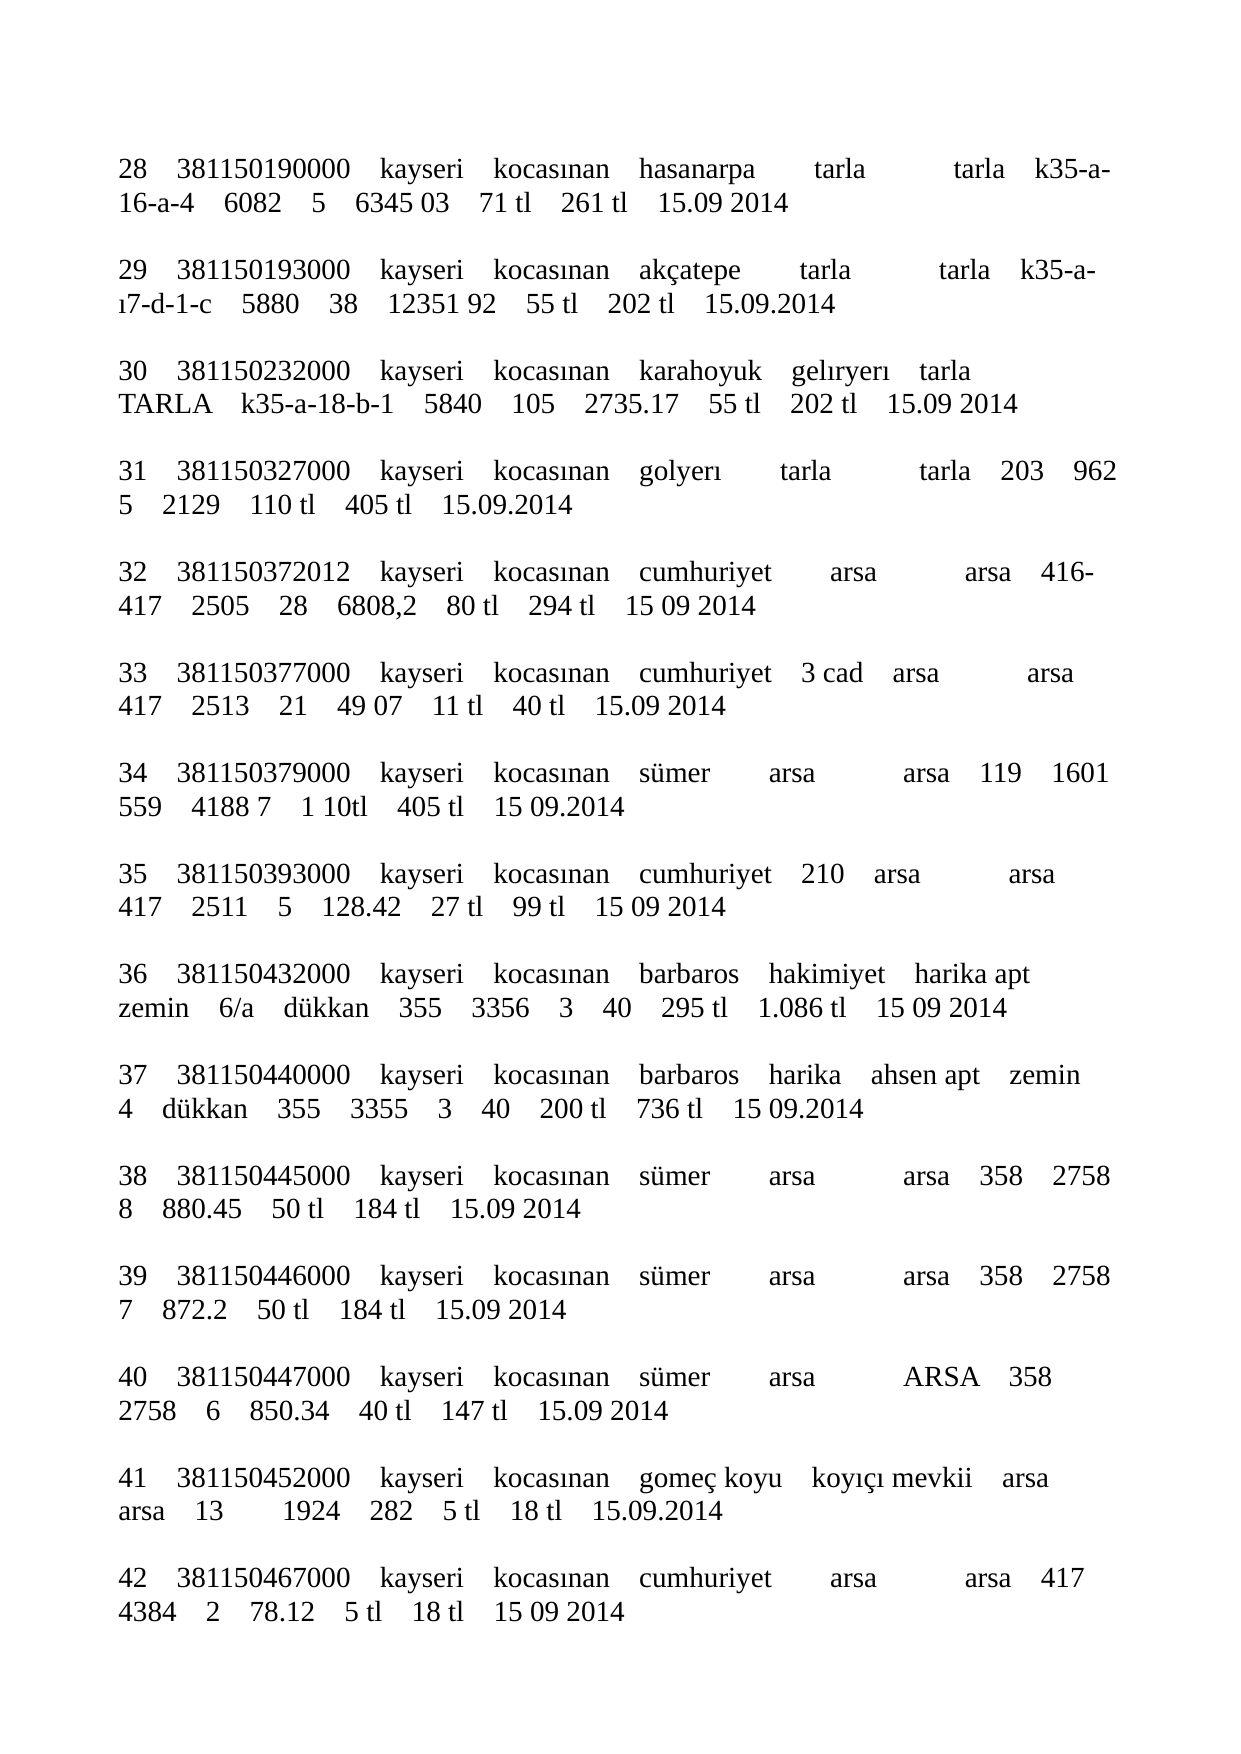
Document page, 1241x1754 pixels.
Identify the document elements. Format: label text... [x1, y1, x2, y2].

text 37 381150440000 kayseri kocasınan barbaros harika ahsen apt zemin 4 dükkan 355 3355 3 40 200 tl 736 tl 15 09.2014 [118, 1057, 1122, 1124]
text 33 381150377000 kayseri kocasınan cumhuriyet 3 cad arsa arsa 417 2513 21 49 07 11 tl 40 tl 15.09 2014 [118, 655, 1122, 722]
text 34 381150379000 kayseri kocasınan sümer arsa arsa 119 1601 559 4188 7 1 10tl 405 tl 15 09.2014 [118, 755, 1122, 822]
text 39 381150446000 kayseri kocasınan sümer arsa arsa 358 2758 7 872.2 50 tl 184 tl 15.09 2014 [118, 1258, 1122, 1326]
text 30 381150232000 kayseri kocasınan karahoyuk gelıryerı tarla TARLA k35-a-18-b-1 5840 105 2735.17 55 tl 202 tl 15.09 2014 [118, 353, 1122, 420]
text 36 381150432000 kayseri kocasınan barbaros hakimiyet harika apt zemin 6/a dükkan 355 3356 3 40 295 tl 1.086 tl 15 09 2014 [118, 957, 1122, 1024]
text 28 381150190000 kayseri kocasınan hasanarpa tarla tarla k35-a-16-a-4 6082 5 6345 03 71 tl 261 tl 15.09 2014 [118, 152, 1122, 219]
text 35 381150393000 kayseri kocasınan cumhuriyet 210 arsa arsa 417 2511 5 128.42 27 tl 99 tl 15 09 2014 [118, 856, 1122, 923]
text 38 381150445000 kayseri kocasınan sümer arsa arsa 358 2758 8 880.45 50 tl 184 tl 15.09 2014 [118, 1158, 1122, 1225]
text 29 381150193000 kayseri kocasınan akçatepe tarla tarla k35-a-ı7-d-1-c 5880 38 12351 92 55 tl 202 tl 15.09.2014 [118, 252, 1122, 319]
text 42 381150467000 kayseri kocasınan cumhuriyet arsa arsa 417 4384 2 78.12 5 tl 18 tl 15 09 2014 [118, 1560, 1122, 1627]
text 40 381150447000 kayseri kocasınan sümer arsa ARSA 358 2758 6 850.34 40 tl 147 tl 15.09 2014 [118, 1359, 1122, 1426]
text 32 381150372012 kayseri kocasınan cumhuriyet arsa arsa 416-417 2505 28 6808,2 80 tl 294 tl 15 09 2014 [118, 554, 1122, 621]
text 41 381150452000 kayseri kocasınan gomeç koyu koyıçı mevkii arsa arsa 13 1924 282 5 tl 18 tl 15.09.2014 [118, 1460, 1122, 1527]
text 31 381150327000 kayseri kocasınan golyerı tarla tarla 203 962 5 2129 110 tl 405 tl 15.09.2014 [118, 453, 1122, 521]
